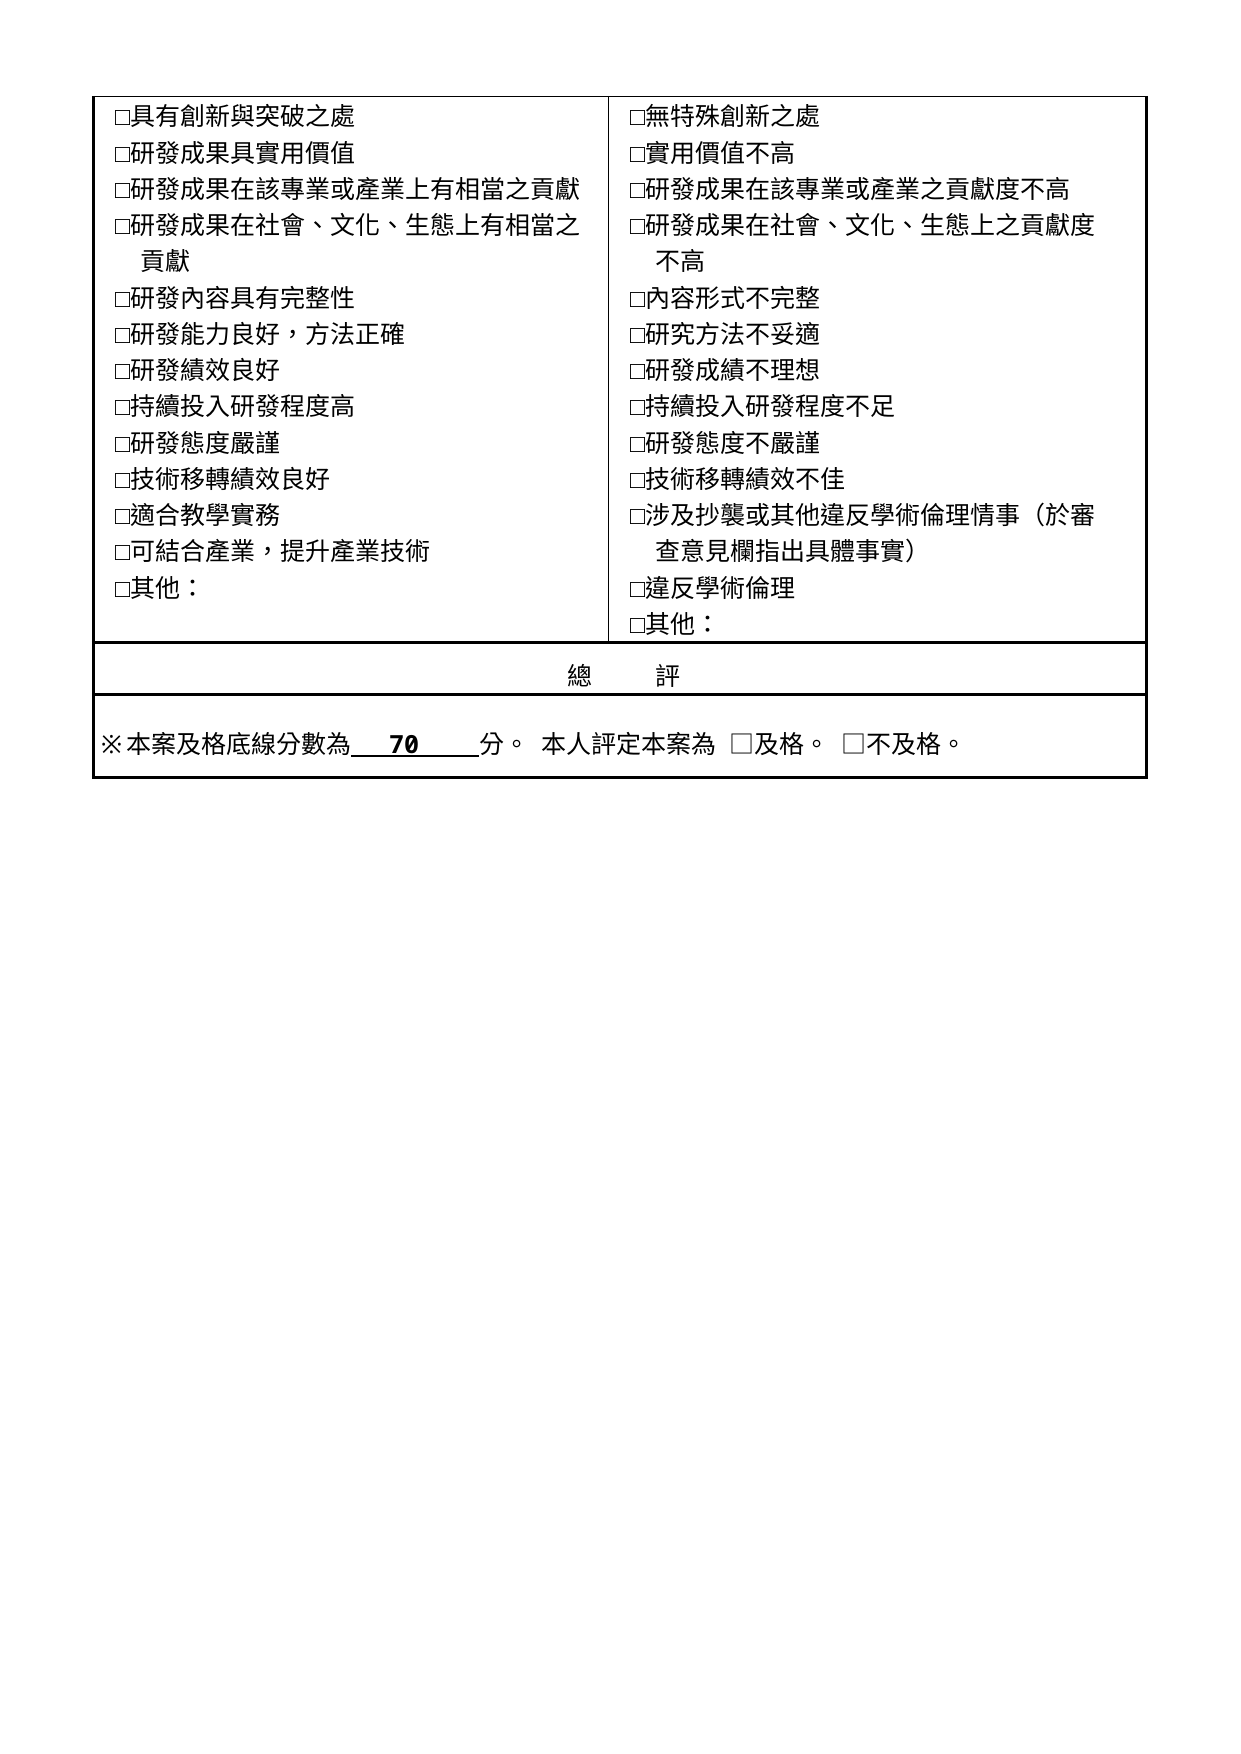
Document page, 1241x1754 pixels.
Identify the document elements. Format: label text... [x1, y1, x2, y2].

table_cell ※本案及格底線分數為 70 分。 本人評定本案為 □及格。 □不及格。 [95, 696, 1145, 776]
table_cell □具有創新與突破之處 □研發成果具實用價值 □研發成果在該專業或產業上有相當之貢獻 □研發成果在社會、文化、生態上有相當之 貢獻 □研發內容具有完整性 □研發能力良好，方法正確 □研發績效良好 □持續投入研發程度高 □研發態度嚴謹 □技術移轉績效良好 □適合教學實務 □可結合產業，提升產業技術 □其他： [95, 97, 608, 641]
table_cell 總 評 [95, 644, 1145, 693]
table_cell □無特殊創新之處 □實用價值不高 □研發成果在該專業或產業之貢獻度不高 □研發成果在社會、文化、生態上之貢獻度 不高 □內容形式不完整 □研究方法不妥適 □研發成績不理想 □持續投入研發程度不足 □研發態度不嚴謹 □技術移轉績效不佳 □涉及抄襲或其他違反學術倫理情事（於審 查意見欄指出具體事實） □違反學術倫理 □其他： [609, 97, 1145, 641]
